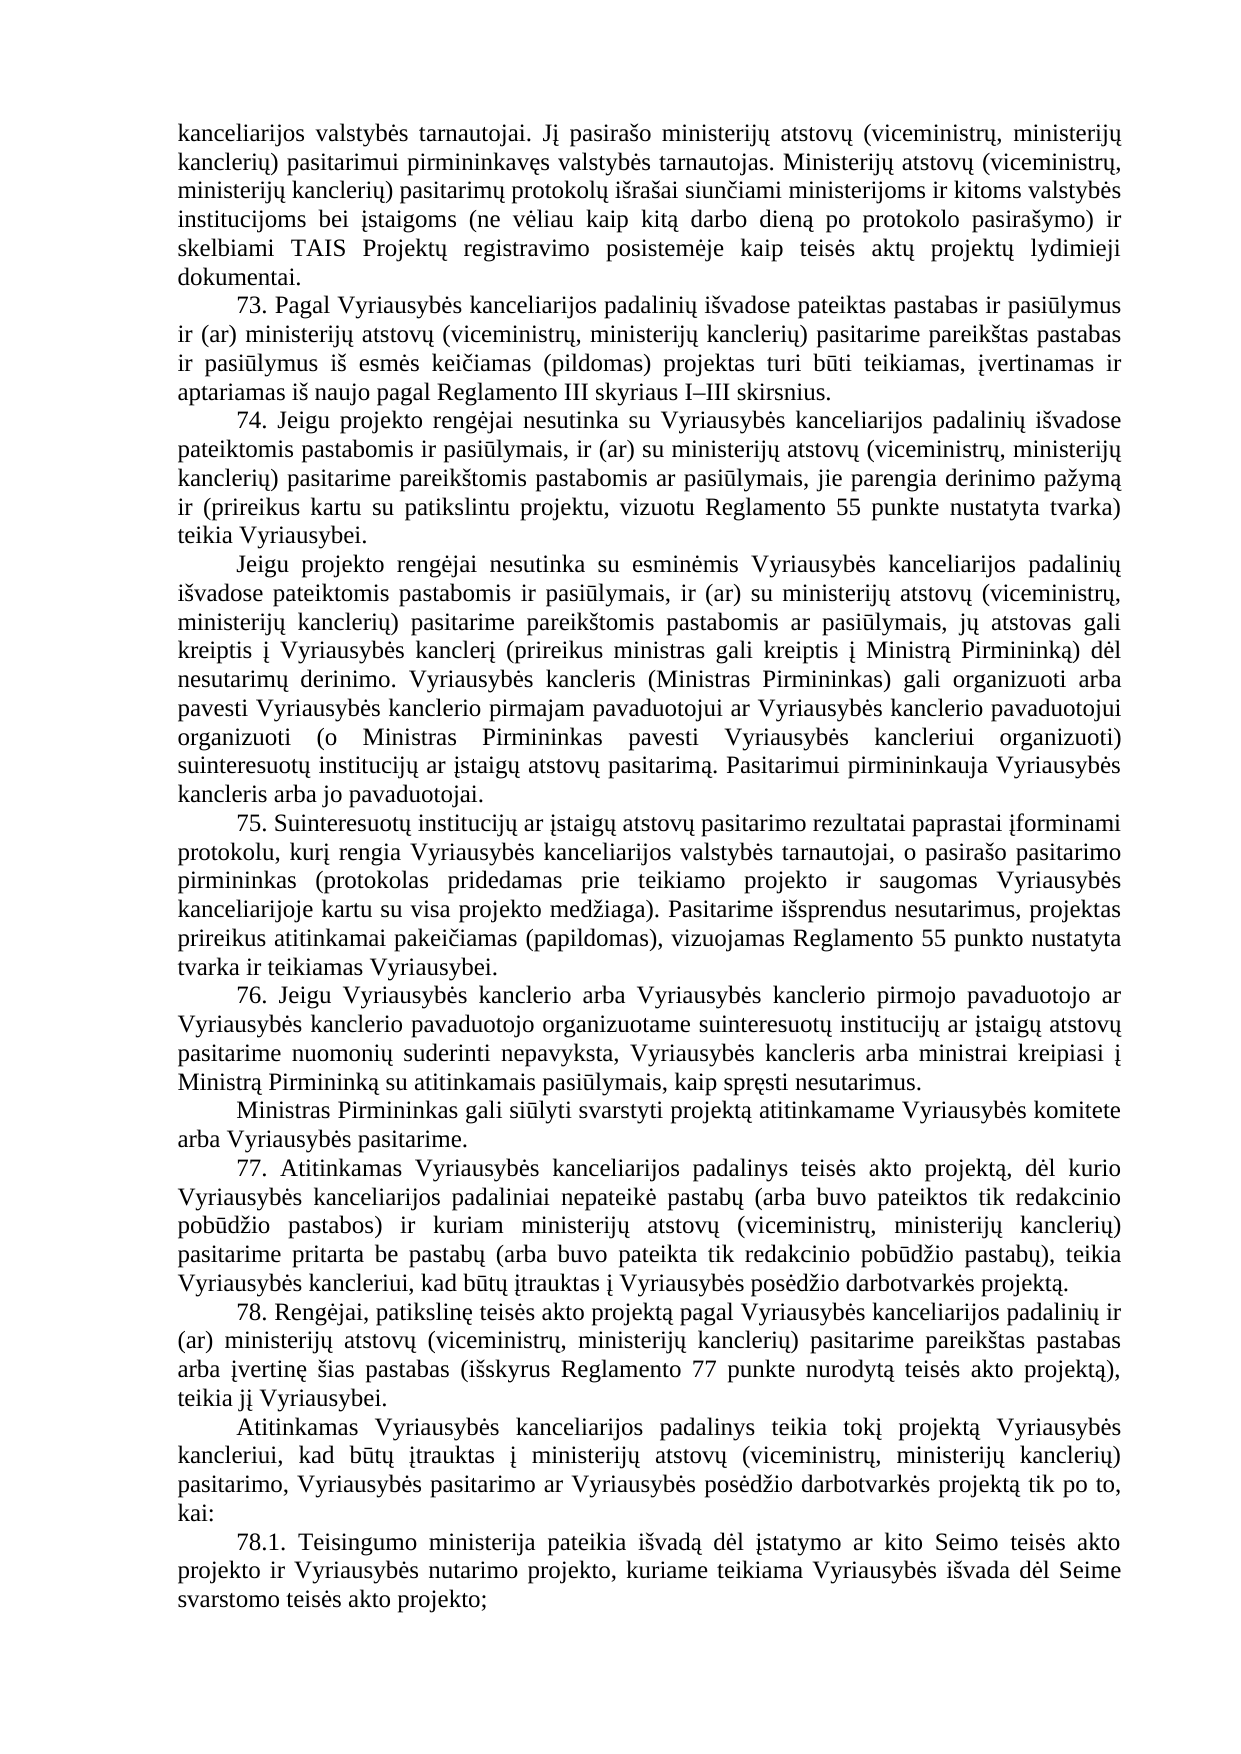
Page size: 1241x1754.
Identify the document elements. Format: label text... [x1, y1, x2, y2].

text 74. Jeigu projekto rengėjai nesutinka su Vyriausybės kanceliarijos padalinių išvadose pateiktomis pastabomis ir pasiūlymais, ir (ar) su ministerijų atstovų (viceministrų, ministerijų kanclerių) pasitarime pareikštomis pastabomis ar pasiūlymais, jie parengia derinimo pažymą ir (prireikus kartu su patikslintu projektu, vizuotu Reglamento 55 punkte nustatyta tvarka) teikia Vyriausybei. [177, 406, 1122, 549]
text 77. Atitinkamas Vyriausybės kanceliarijos padalinys teisės akto projektą, dėl kurio Vyriausybės kanceliarijos padaliniai nepateikė pastabų (arba buvo pateiktos tik redakcinio pobūdžio pastabos) ir kuriam ministerijų atstovų (viceministrų, ministerijų kanclerių) pasitarime pritarta be pastabų (arba buvo pateikta tik redakcinio pobūdžio pastabų), teikia Vyriausybės kancleriui, kad būtų įtrauktas į Vyriausybės posėdžio darbotvarkės projektą. [177, 1153, 1122, 1297]
text kanceliarijos valstybės tarnautojai. Jį pasirašo ministerijų atstovų (viceministrų, ministerijų kanclerių) pasitarimui pirmininkavęs valstybės tarnautojas. Ministerijų atstovų (viceministrų, ministerijų kanclerių) pasitarimų protokolų išrašai siunčiami ministerijoms ir kitoms valstybės institucijoms bei įstaigoms (ne vėliau kaip kitą darbo dieną po protokolo pasirašymo) ir skelbiami TAIS Projektų registravimo posistemėje kaip teisės aktų projektų lydimieji dokumentai. [177, 118, 1122, 291]
text 78. Rengėjai, patikslinę teisės akto projektą pagal Vyriausybės kanceliarijos padalinių ir (ar) ministerijų atstovų (viceministrų, ministerijų kanclerių) pasitarime pareikštas pastabas arba įvertinę šias pastabas (išskyrus Reglamento 77 punkte nurodytą teisės akto projektą), teikia jį Vyriausybei. [177, 1297, 1122, 1412]
text Jeigu projekto rengėjai nesutinka su esminėmis Vyriausybės kanceliarijos padalinių išvadose pateiktomis pastabomis ir pasiūlymais, ir (ar) su ministerijų atstovų (viceministrų, ministerijų kanclerių) pasitarime pareikštomis pastabomis ar pasiūlymais, jų atstovas gali kreiptis į Vyriausybės kanclerį (prireikus ministras gali kreiptis į Ministrą Pirmininką) dėl nesutarimų derinimo. Vyriausybės kancleris (Ministras Pirmininkas) gali organizuoti arba pavesti Vyriausybės kanclerio pirmajam pavaduotojui ar Vyriausybės kanclerio pavaduotojui organizuoti (o Ministras Pirmininkas pavesti Vyriausybės kancleriui organizuoti) suinteresuotų institucijų ar įstaigų atstovų pasitarimą. Pasitarimui pirmininkauja Vyriausybės kancleris arba jo pavaduotojai. [177, 549, 1122, 808]
text Atitinkamas Vyriausybės kanceliarijos padalinys teikia tokį projektą Vyriausybės kancleriui, kad būtų įtrauktas į ministerijų atstovų (viceministrų, ministerijų kanclerių) pasitarimo, Vyriausybės pasitarimo ar Vyriausybės posėdžio darbotvarkės projektą tik po to, kai: [177, 1412, 1122, 1527]
text 75. Suinteresuotų institucijų ar įstaigų atstovų pasitarimo rezultatai paprastai įforminami protokolu, kurį rengia Vyriausybės kanceliarijos valstybės tarnautojai, o pasirašo pasitarimo pirmininkas (protokolas pridedamas prie teikiamo projekto ir saugomas Vyriausybės kanceliarijoje kartu su visa projekto medžiaga). Pasitarime išsprendus nesutarimus, projektas prireikus atitinkamai pakeičiamas (papildomas), vizuojamas Reglamento 55 punkto nustatyta tvarka ir teikiamas Vyriausybei. [177, 808, 1122, 981]
text 78.1. Teisingumo ministerija pateikia išvadą dėl įstatymo ar kito Seimo teisės akto projekto ir Vyriausybės nutarimo projekto, kuriame teikiama Vyriausybės išvada dėl Seime svarstomo teisės akto projekto; [177, 1527, 1122, 1613]
text 76. Jeigu Vyriausybės kanclerio arba Vyriausybės kanclerio pirmojo pavaduotojo ar Vyriausybės kanclerio pavaduotojo organizuotame suinteresuotų institucijų ar įstaigų atstovų pasitarime nuomonių suderinti nepavyksta, Vyriausybės kancleris arba ministrai kreipiasi į Ministrą Pirmininką su atitinkamais pasiūlymais, kaip spręsti nesutarimus. [177, 981, 1122, 1096]
text 73. Pagal Vyriausybės kanceliarijos padalinių išvadose pateiktas pastabas ir pasiūlymus ir (ar) ministerijų atstovų (viceministrų, ministerijų kanclerių) pasitarime pareikštas pastabas ir pasiūlymus iš esmės keičiamas (pildomas) projektas turi būti teikiamas, įvertinamas ir aptariamas iš naujo pagal Reglamento III skyriaus I–III skirsnius. [177, 291, 1122, 406]
text Ministras Pirmininkas gali siūlyti svarstyti projektą atitinkamame Vyriausybės komitete arba Vyriausybės pasitarime. [177, 1096, 1122, 1153]
